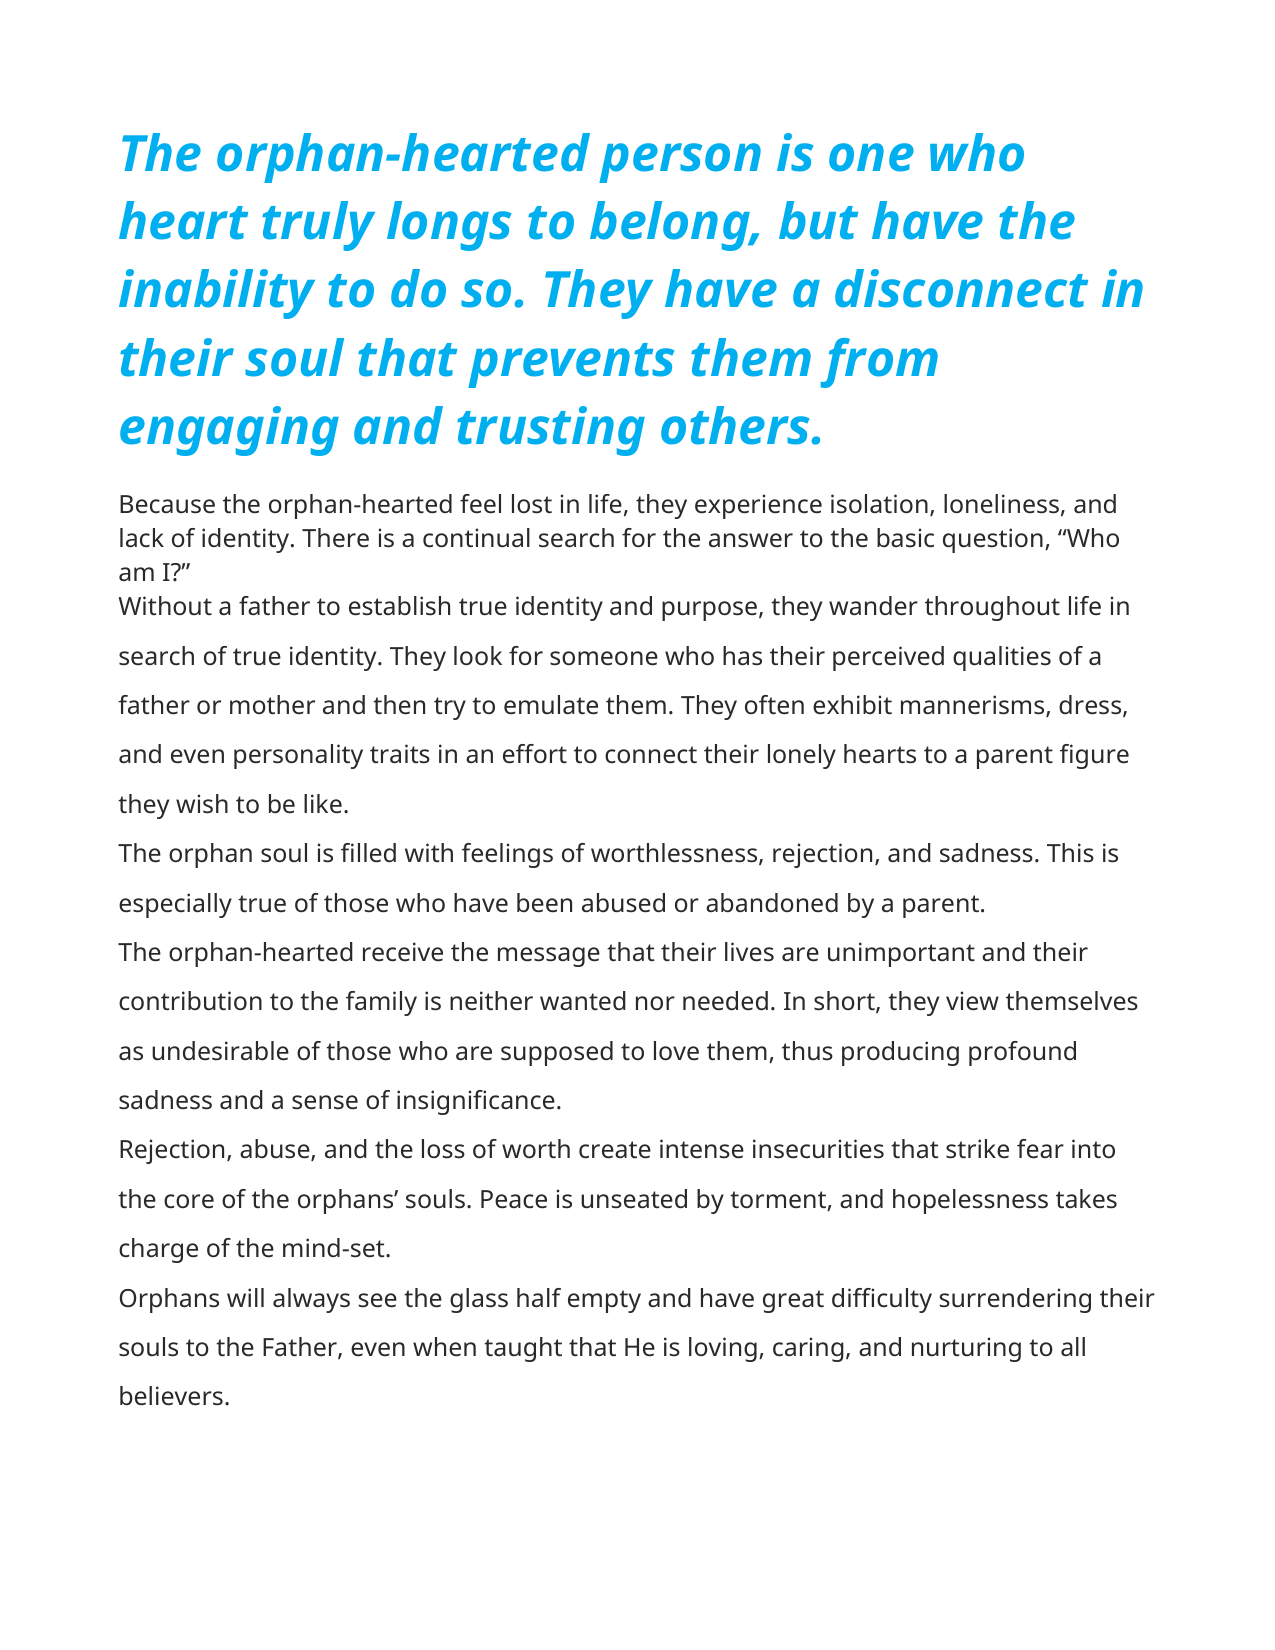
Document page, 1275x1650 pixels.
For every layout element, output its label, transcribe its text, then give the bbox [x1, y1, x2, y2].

text The orphan-hearted receive the message that their lives are unimportant and their contribution to the family is neither wanted nor needed. In short, they view themselves as undesirable of those who are supposed to love them, thus producing profound sadness and a sense of insignificance. [118, 934, 1157, 1117]
text Orphans will always see the glass half empty and have great difficulty surrendering their souls to the Father, even when taught that He is loving, caring, and nurturing to all believers. [118, 1280, 1157, 1413]
text Without a father to establish true identity and purpose, they wander throughout life in search of true identity. They look for someone who has their perceived qualities of a father or mother and then try to emulate them. They often exhibit mannerisms, dress, and even personality traits in an effort to connect their lonely hearts to a parent figure they wish to be like. [118, 589, 1157, 821]
text Because the orphan-hearted feel lost in life, they experience isolation, loneliness, and lack of identity. There is a continual search for the answer to the basic question, “Who am I?” [118, 487, 1157, 589]
text Rejection, abuse, and the loss of worth create intense insecurities that strike fear into the core of the orphans’ souls. Peace is unseated by torment, and hopelessness takes charge of the mind-set. [118, 1132, 1157, 1265]
text The orphan soul is filled with feelings of worthlessness, rejection, and sadness. This is especially true of those who have been abused or abandoned by a parent. [118, 836, 1157, 919]
text The orphan-hearted person is one who heart truly longs to belong, but have the inability to do so. They have a disconnect in their soul that prevents them from engaging and trusting others. [118, 118, 1157, 459]
